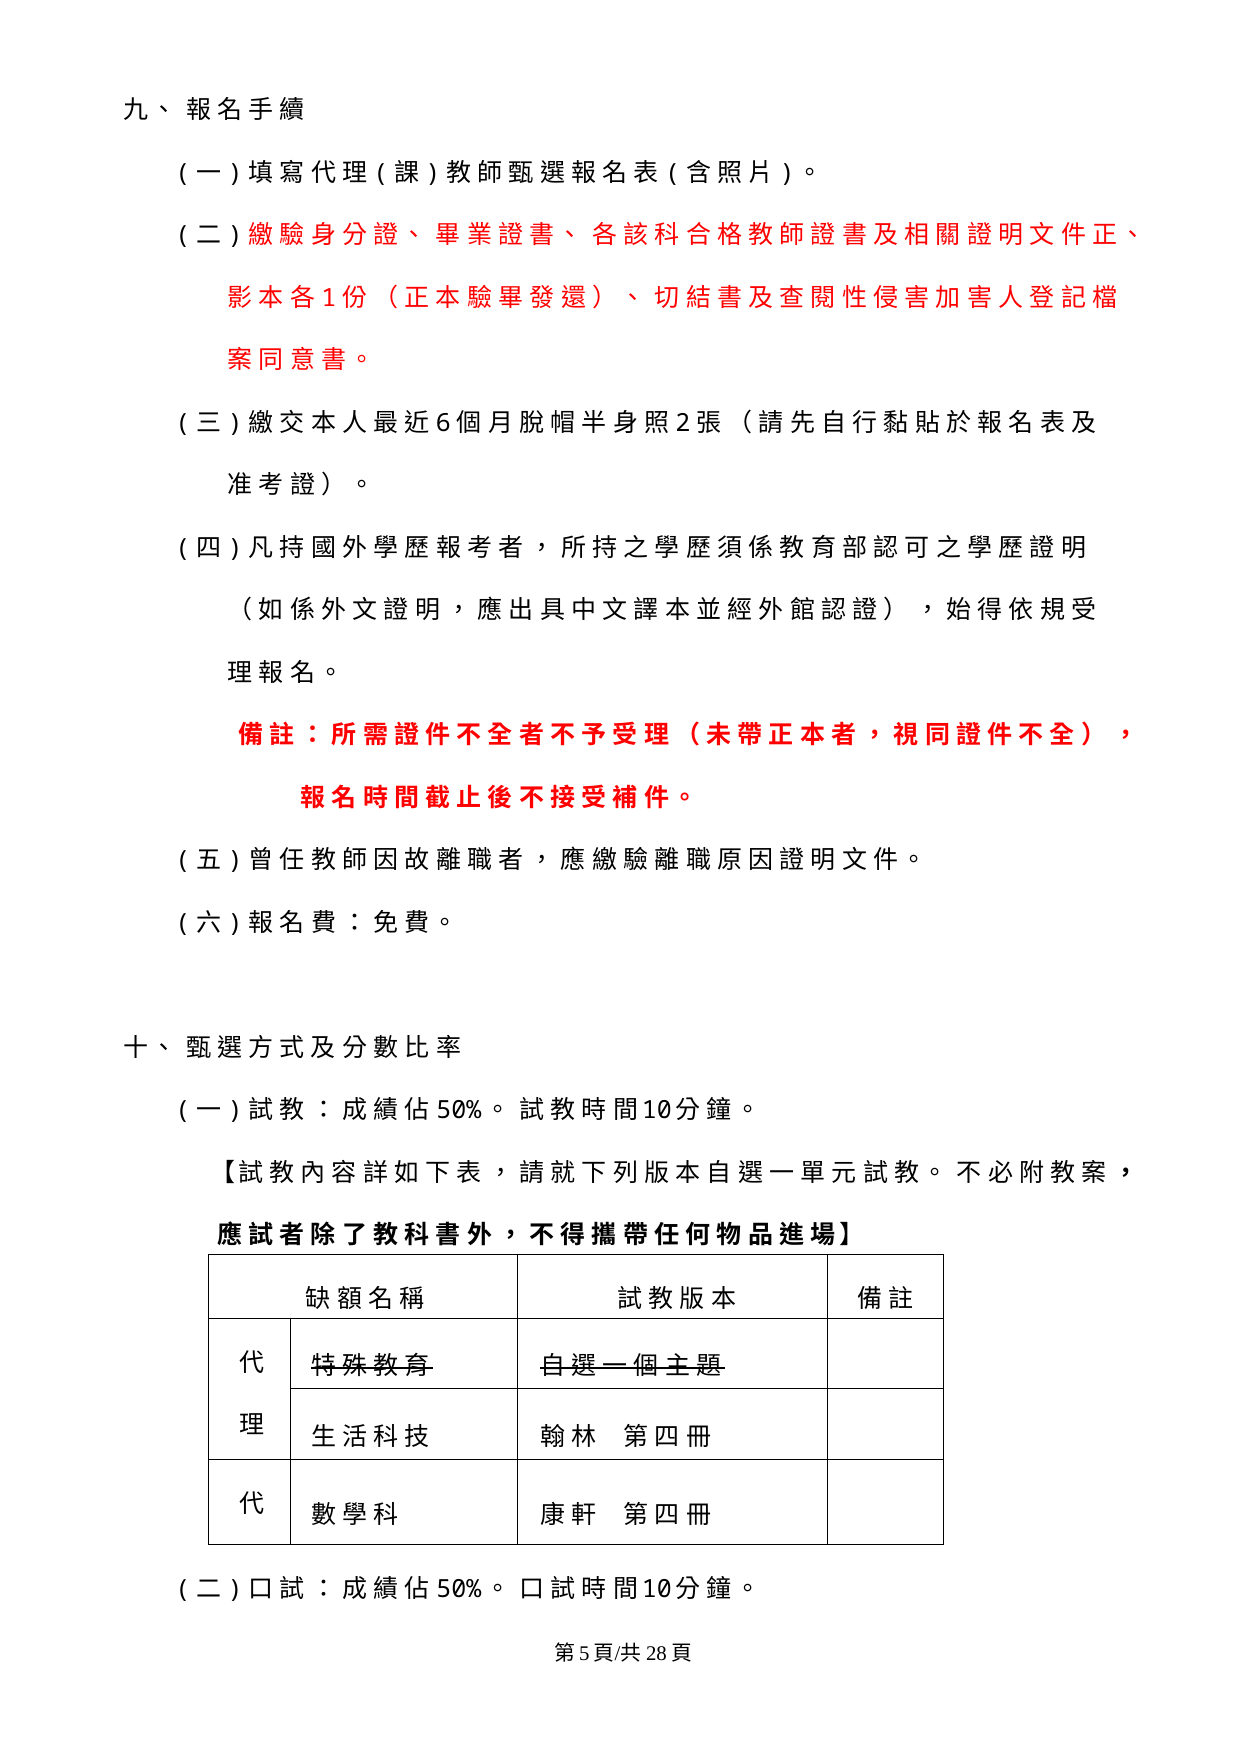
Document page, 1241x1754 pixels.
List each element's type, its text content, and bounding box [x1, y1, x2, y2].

text (三)繳交本人最近6個月脫帽半身照2張（請先自行黏貼於報名表及准考證）。 [170, 379, 1120, 504]
table_header 試教版本 [518, 1255, 827, 1317]
table_header 缺額名稱 [209, 1255, 517, 1317]
text 【試教內容詳如下表，請就下列版本自選一單元試教。不必附教案，應試者除了教科書外，不得攜帶任何物品進場】 [195, 1129, 1120, 1254]
table_cell 翰林 第四冊 [518, 1389, 827, 1459]
text (一)填寫代理(課)教師甄選報名表(含照片)。 [170, 129, 1120, 191]
text (二)繳驗身分證、畢業證書、各該科合格教師證書及相關證明文件正、影本各1份（正本驗畢發還）、切結書及查閱性侵害加害人登記檔案同意書。 [170, 191, 1120, 379]
table_cell [828, 1389, 943, 1459]
table_cell 生活科技 [291, 1389, 517, 1459]
text 九、報名手續 [120, 66, 1120, 129]
text (四)凡持國外學歷報考者，所持之學歷須係教育部認可之學歷證明（如係外文證明，應出具中文譯本並經外館認證），始得依規受理報名。 [170, 504, 1120, 691]
text 備註：所需證件不全者不予受理（未帶正本者，視同證件不全），報名時間截止後不接受補件。 [170, 691, 1120, 816]
text (五)曾任教師因故離職者，應繳驗離職原因證明文件。 [170, 816, 1120, 879]
table_cell [828, 1460, 943, 1543]
text (二)口試：成績佔50%。口試時間10分鐘。 [170, 1544, 1120, 1607]
text (一)試教：成績佔50%。試教時間10分鐘。 [170, 1066, 1120, 1129]
table_header 備註 [828, 1255, 943, 1317]
table_cell 數學科 [291, 1460, 517, 1543]
table_cell 自選一個主題 [518, 1319, 827, 1388]
text 十、甄選方式及分數比率 [120, 1004, 1120, 1066]
table_cell 代課 教師 [209, 1460, 290, 1543]
text (六)報名費：免費。 [170, 879, 1120, 941]
table_cell [828, 1319, 943, 1388]
table_cell 特殊教育 [291, 1319, 517, 1388]
table_cell 康軒 第四冊 [518, 1460, 827, 1543]
table_cell 代理 教師 [209, 1319, 290, 1459]
